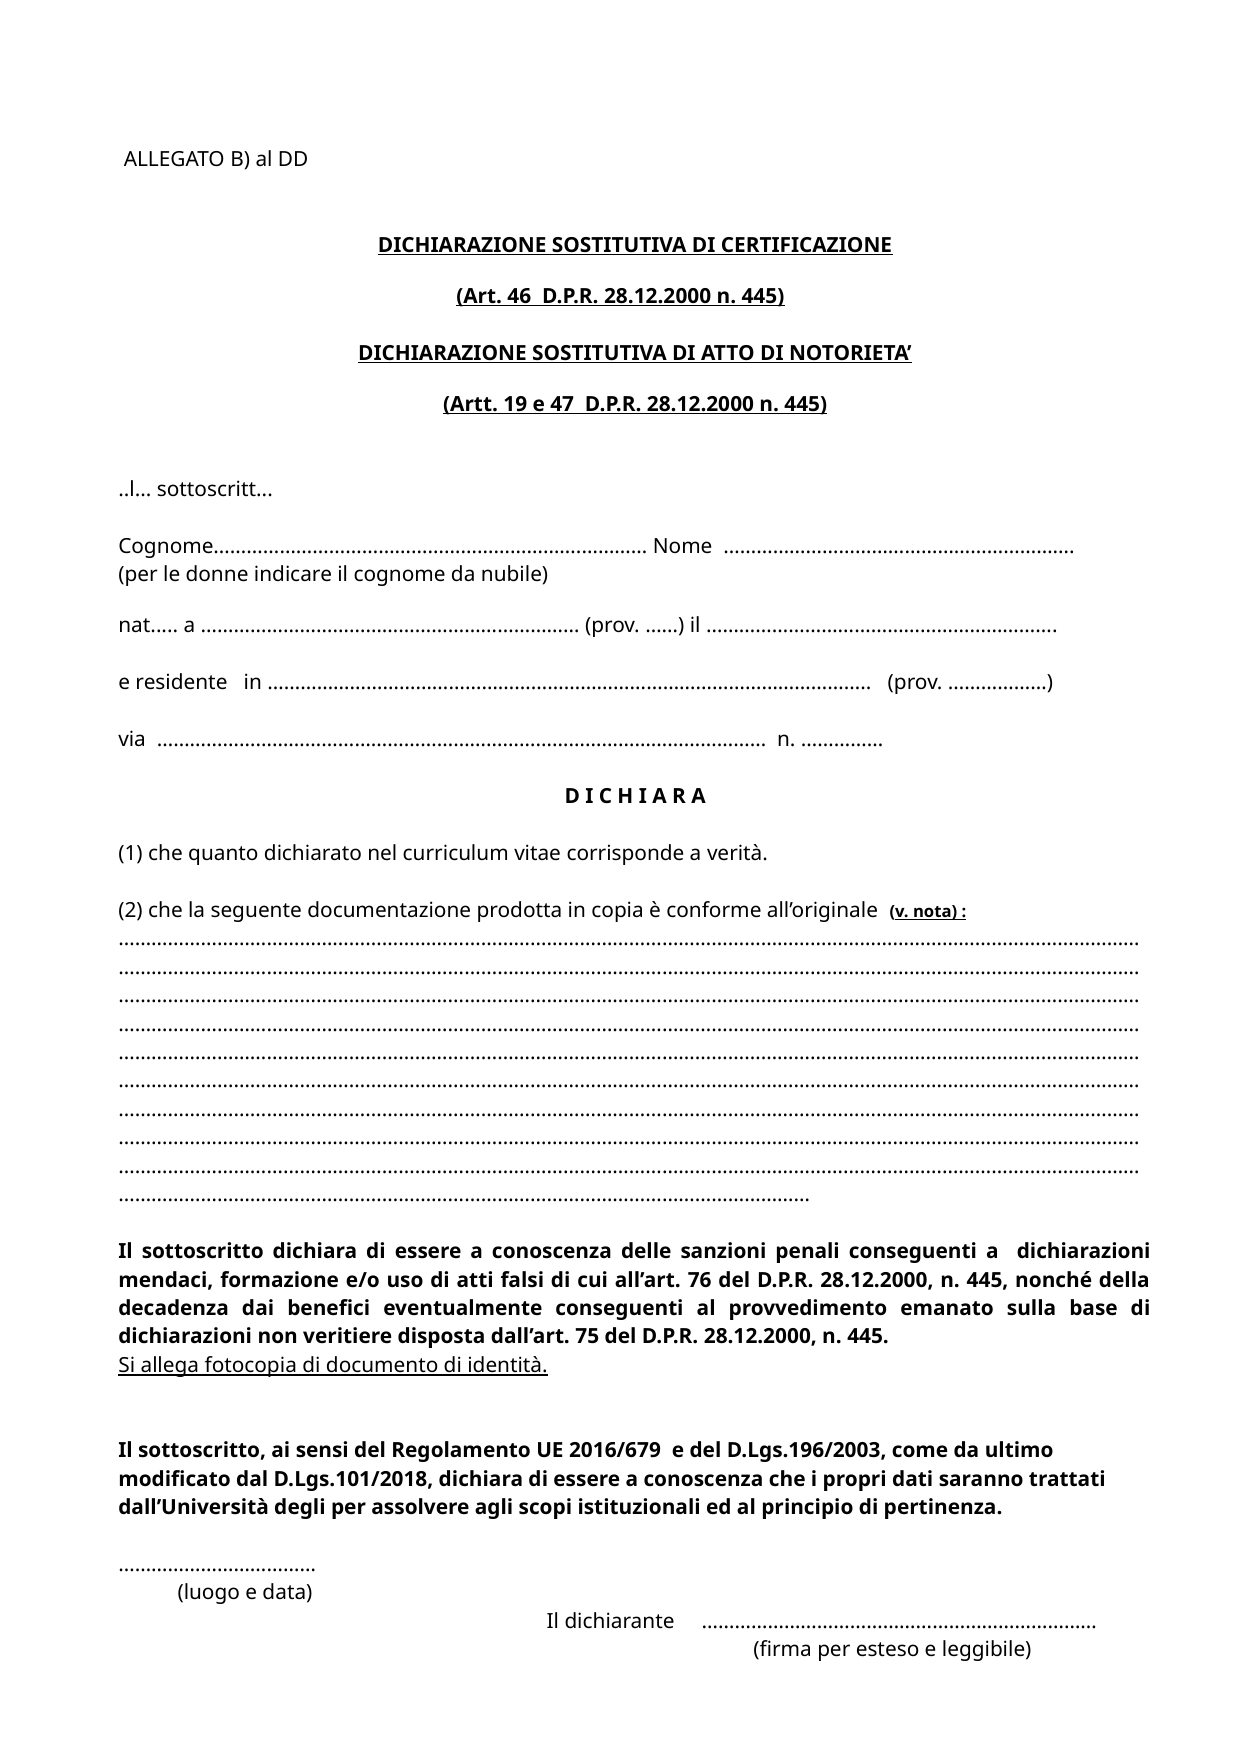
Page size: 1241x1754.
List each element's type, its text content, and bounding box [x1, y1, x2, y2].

text ..l... sottoscritt... [118, 474, 1152, 503]
text Si allega fotocopia di documento di identità. [118, 1350, 1152, 1378]
subtitle D I C H I A R A [118, 781, 1152, 810]
text (1) che quanto dichiarato nel curriculum vitae corrisponde a verità. [118, 838, 1152, 867]
text (luogo e data) [118, 1577, 1152, 1606]
subtitle DICHIARAZIONE SOSTITUTIVA DI CERTIFICAZIONE [118, 230, 1152, 258]
text Il sottoscritto, ai sensi del Regolamento UE 2016/679 e del D.Lgs.196/2003, come da ultimo modificato dal D.Lgs.101/2018, dichiara di essere a conoscenza che i propri dati saranno trattati dall’Università degli per assolvere agli scopi istituzionali ed al principio di pertinenza. [118, 1435, 1152, 1521]
text nat..... a …………………………………………………………… (prov. ……) il ………………………………………………………. [118, 611, 1152, 639]
text Il dichiarante ……………………………………………………………… [118, 1606, 1152, 1634]
text (per le donne indicare il cognome da nubile) [118, 559, 1152, 588]
text (firma per esteso e leggibile) [118, 1634, 1152, 1663]
text (Art. 46 D.P.R. 28.12.2000 n. 445) [118, 281, 1122, 309]
text e residente in ……………………………………………………………………………………………….. (prov. ………………) [118, 667, 1152, 696]
text Cognome………………………………………………………….………… Nome ………………………………………………………. [118, 531, 1152, 559]
text via ………………………………………………………………………………………………… n. …………… [118, 724, 1152, 753]
text (2) che la seguente documentazione prodotta in copia è conforme all’originale (v. nota) : [118, 895, 1152, 923]
text ……………………………………………………………………………………………………………………………………………………………………………………………………………………………………………………………………………………………………………………………………………………………………………………………………………………………………………………………………………………………………………………………………………………………………………………………………………………………………………………………………………………………………………………………………………………………………………………………………………………………………………………………………………………………………………………………………………………………………………………………………………………………………………………………………………………………………………………………………………………………………………………………………………………………………………………………………………………………………………………………………………………………………………………………………………………………………………………………………………………………………………………………………………………………………………………………………………………………………………………………… [118, 923, 1152, 1208]
subtitle ALLEGATO B) al DD [118, 144, 1122, 173]
text ……………………………… [118, 1549, 1152, 1577]
text (Artt. 19 e 47 D.P.R. 28.12.2000 n. 445) [118, 389, 1152, 417]
text DICHIARAZIONE SOSTITUTIVA DI ATTO DI NOTORIETA’ [118, 338, 1152, 366]
text Il sottoscritto dichiara di essere a conoscenza delle sanzioni penali conseguenti a dichiarazioni mendaci, formazione e/o uso di atti falsi di cui all’art. 76 del D.P.R. 28.12.2000, n. 445, nonché della decadenza dai benefici eventualmente conseguenti al provvedimento emanato sulla base di dichiarazioni non veritiere disposta dall’art. 75 del D.P.R. 28.12.2000, n. 445. [118, 1236, 1152, 1350]
